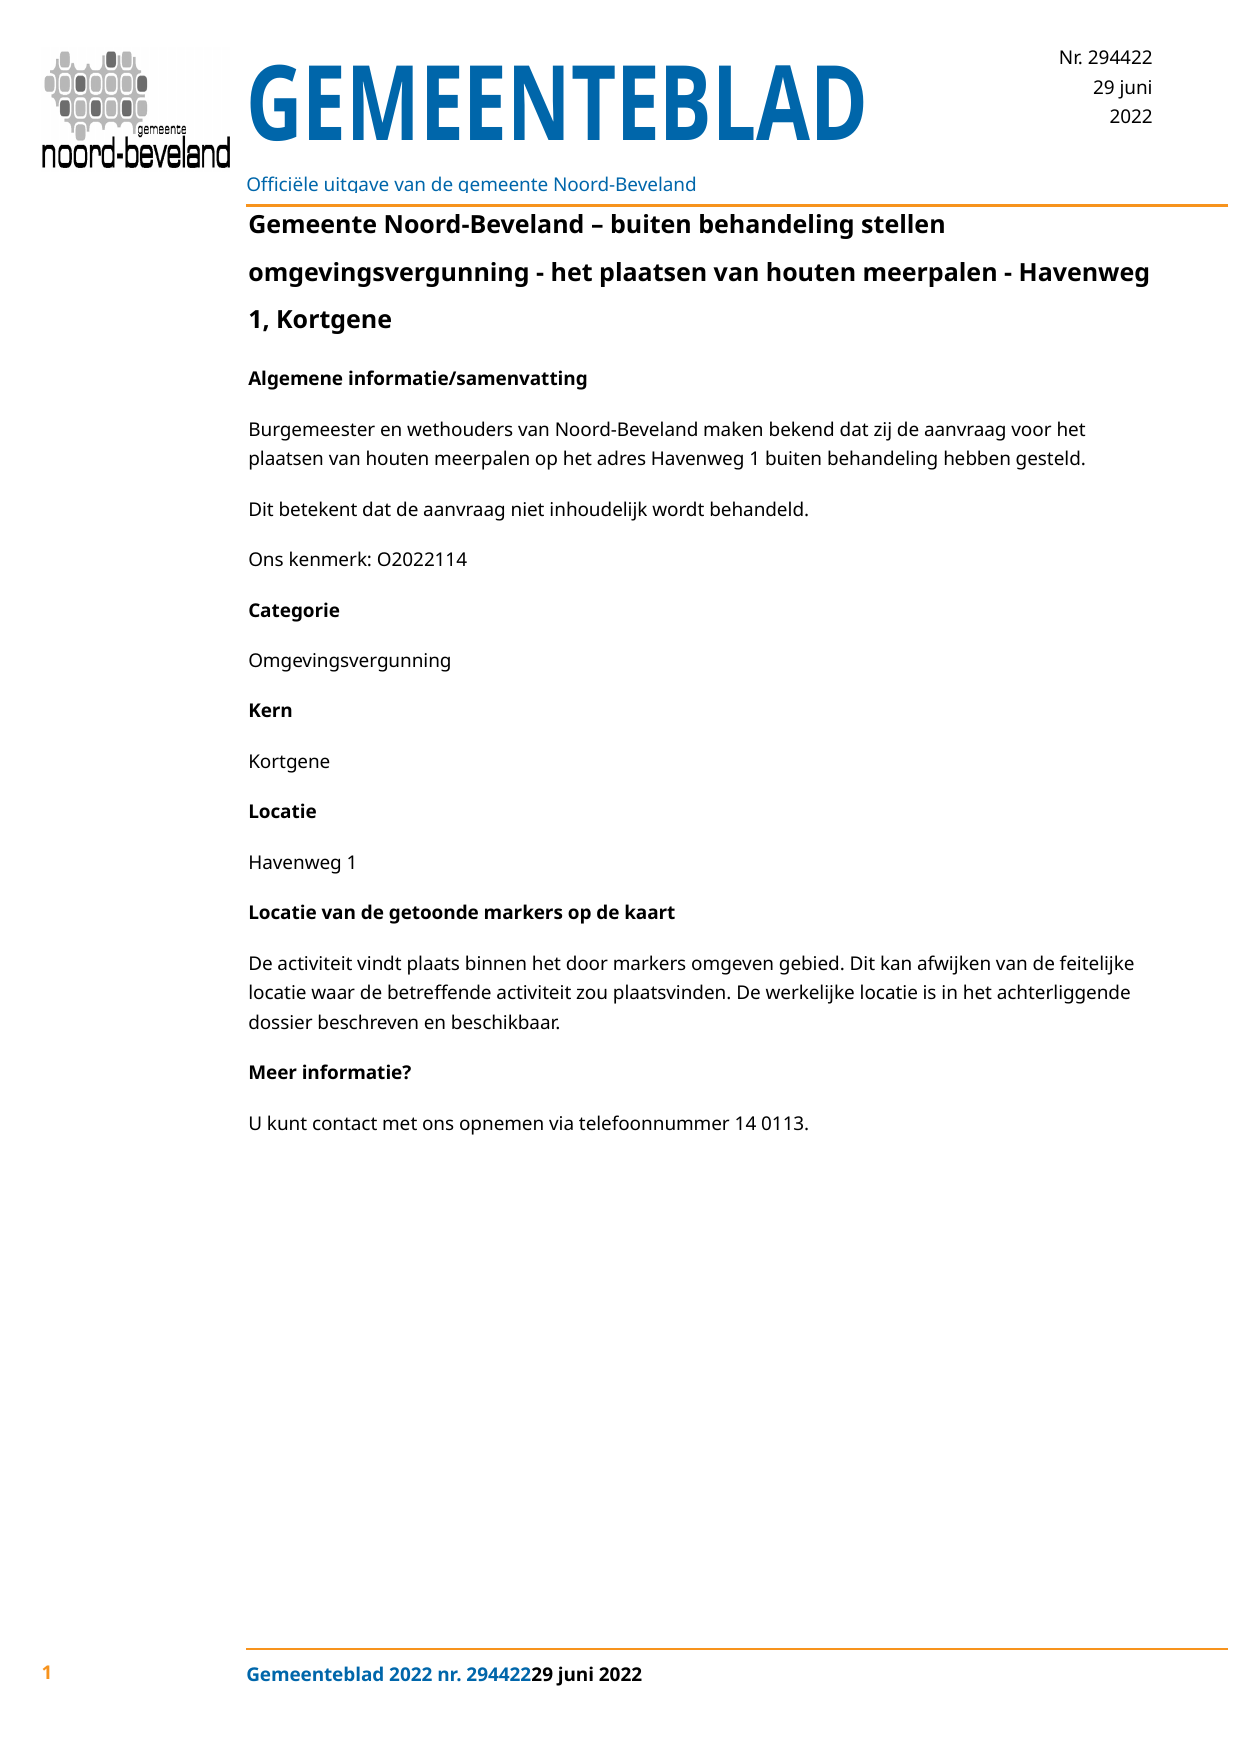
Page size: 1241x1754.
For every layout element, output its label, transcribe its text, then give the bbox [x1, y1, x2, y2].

text Categorie [248, 597, 1152, 622]
text De activiteit vindt plaats binnen het door markers omgeven gebied. Dit kan afwijken van de feitelijke locatie waar de betreffende activiteit zou plaatsvinden. De werkelijke locatie is in het achterliggende dossier beschreven en beschikbaar. [248, 950, 1152, 1034]
text Kortgene [248, 748, 1152, 774]
text Omgevingsvergunning [248, 647, 1152, 673]
text Meer informatie? [248, 1059, 1152, 1085]
text Locatie van de getoonde markers op de kaart [248, 899, 1152, 925]
text Gemeente Noord-Beveland – buiten behandeling stellen omgevingsvergunning - het plaatsen van houten meerpalen - Havenweg 1, Kortgene [248, 207, 1152, 336]
text Kern [248, 698, 1152, 723]
text Burgemeester en wethouders van Noord-Beveland maken bekend dat zij de aanvraag voor het plaatsen van houten meerpalen op het adres Havenweg 1 buiten behandeling hebben gesteld. [248, 416, 1152, 471]
text Havenweg 1 [248, 849, 1152, 874]
text Locatie [248, 798, 1152, 824]
text U kunt contact met ons opnemen via telefoonnummer 14 0113. [248, 1110, 1152, 1135]
text Ons kenmerk: O2022114 [248, 546, 1152, 572]
picture [41, 47, 231, 172]
text Algemene informatie/samenvatting [248, 366, 1152, 391]
text Dit betekent dat de aanvraag niet inhoudelijk wordt behandeld. [248, 496, 1152, 522]
